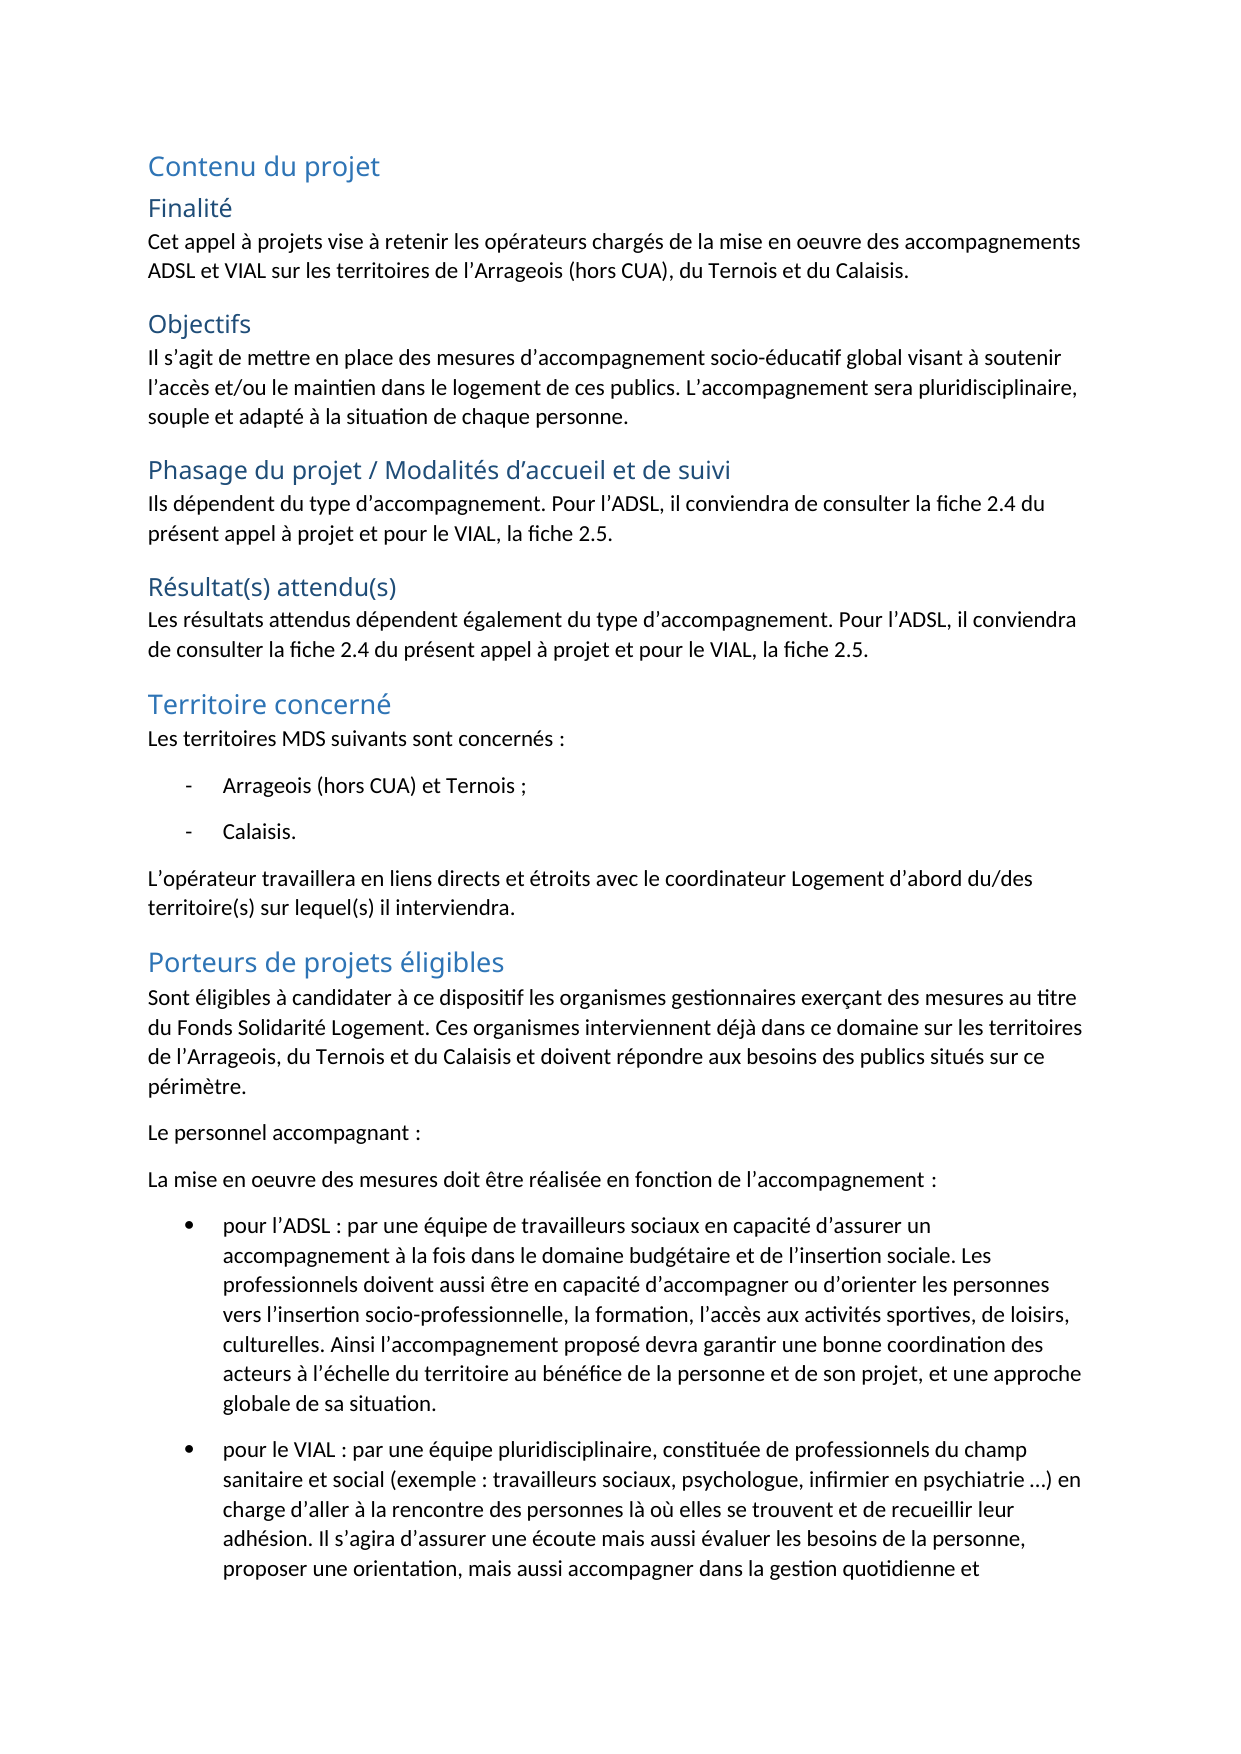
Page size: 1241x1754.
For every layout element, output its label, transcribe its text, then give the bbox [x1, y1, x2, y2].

text La mise en oeuvre des mesures doit être réalisée en fonction de l’accompagnement : [148, 1165, 1093, 1193]
text Ils dépendent du type d’accompagnement. Pour l’ADSL, il conviendra de consulter la fiche 2.4 du présent appel à projet et pour le VIAL, la fiche 2.5. [148, 489, 1093, 547]
list pour l’ADSL : par une équipe de travailleurs sociaux en capacité d’assurer un accompagnement à la fois dans le domaine budgétaire et de l’insertion sociale. Les professionnels doivent aussi être en capacité d’accompagner ou d’orienter les personnes vers l’insertion socio-professionnelle, la formation, l’accès aux activités sportives, de loisirs, culturelles. Ainsi l’accompagnement proposé devra garantir une bonne coordination des acteurs à l’échelle du territoire au bénéfice de la personne et de son projet, et une approche globale de sa situation. [185, 1211, 1093, 1417]
subtitle Porteurs de projets éligibles [148, 944, 1093, 981]
text Cet appel à projets vise à retenir les opérateurs chargés de la mise en oeuvre des accompagnements ADSL et VIAL sur les territoires de l’Arrageois (hors CUA), du Ternois et du Calaisis. [148, 227, 1093, 284]
text L’opérateur travaillera en liens directs et étroits avec le coordinateur Logement d’abord du/des territoire(s) sur lequel(s) il interviendra. [148, 864, 1093, 921]
list pour le VIAL : par une équipe pluridisciplinaire, constituée de professionnels du champ sanitaire et social (exemple : travailleurs sociaux, psychologue, infirmier en psychiatrie …) en charge d’aller à la rencontre des personnes là où elles se trouvent et de recueillir leur adhésion. Il s’agira d’assurer une écoute mais aussi évaluer les besoins de la personne, proposer une orientation, mais aussi accompagner dans la gestion quotidienne et [185, 1436, 1093, 1582]
subtitle Finalité [148, 191, 1093, 225]
text Les résultats attendus dépendent également du type d’accompagnement. Pour l’ADSL, il conviendra de consulter la fiche 2.4 du présent appel à projet et pour le VIAL, la fiche 2.5. [148, 605, 1093, 663]
text Il s’agit de mettre en place des mesures d’accompagnement socio-éducatif global visant à soutenir l’accès et/ou le maintien dans le logement de ces publics. L’accompagnement sera pluridisciplinaire, souple et adapté à la situation de chaque personne. [148, 343, 1093, 431]
subtitle Résultat(s) attendu(s) [148, 569, 1093, 603]
list Calaisis. [185, 817, 1093, 845]
text Le personnel accompagnant : [148, 1118, 1093, 1146]
text Les territoires MDS suivants sont concernés : [148, 724, 1093, 753]
subtitle Territoire concerné [148, 686, 1093, 722]
list Arrageois (hors CUA) et Ternois ; [185, 771, 1093, 799]
subtitle Phasage du projet / Modalités d’accueil et de suivi [148, 453, 1093, 487]
subtitle Objectifs [148, 307, 1093, 341]
subtitle Contenu du projet [148, 148, 1093, 184]
text Sont éligibles à candidater à ce dispositif les organismes gestionnaires exerçant des mesures au titre du Fonds Solidarité Logement. Ces organismes interviennent déjà dans ce domaine sur les territoires de l’Arrageois, du Ternois et du Calaisis et doivent répondre aux besoins des publics situés sur ce périmètre. [148, 983, 1093, 1100]
